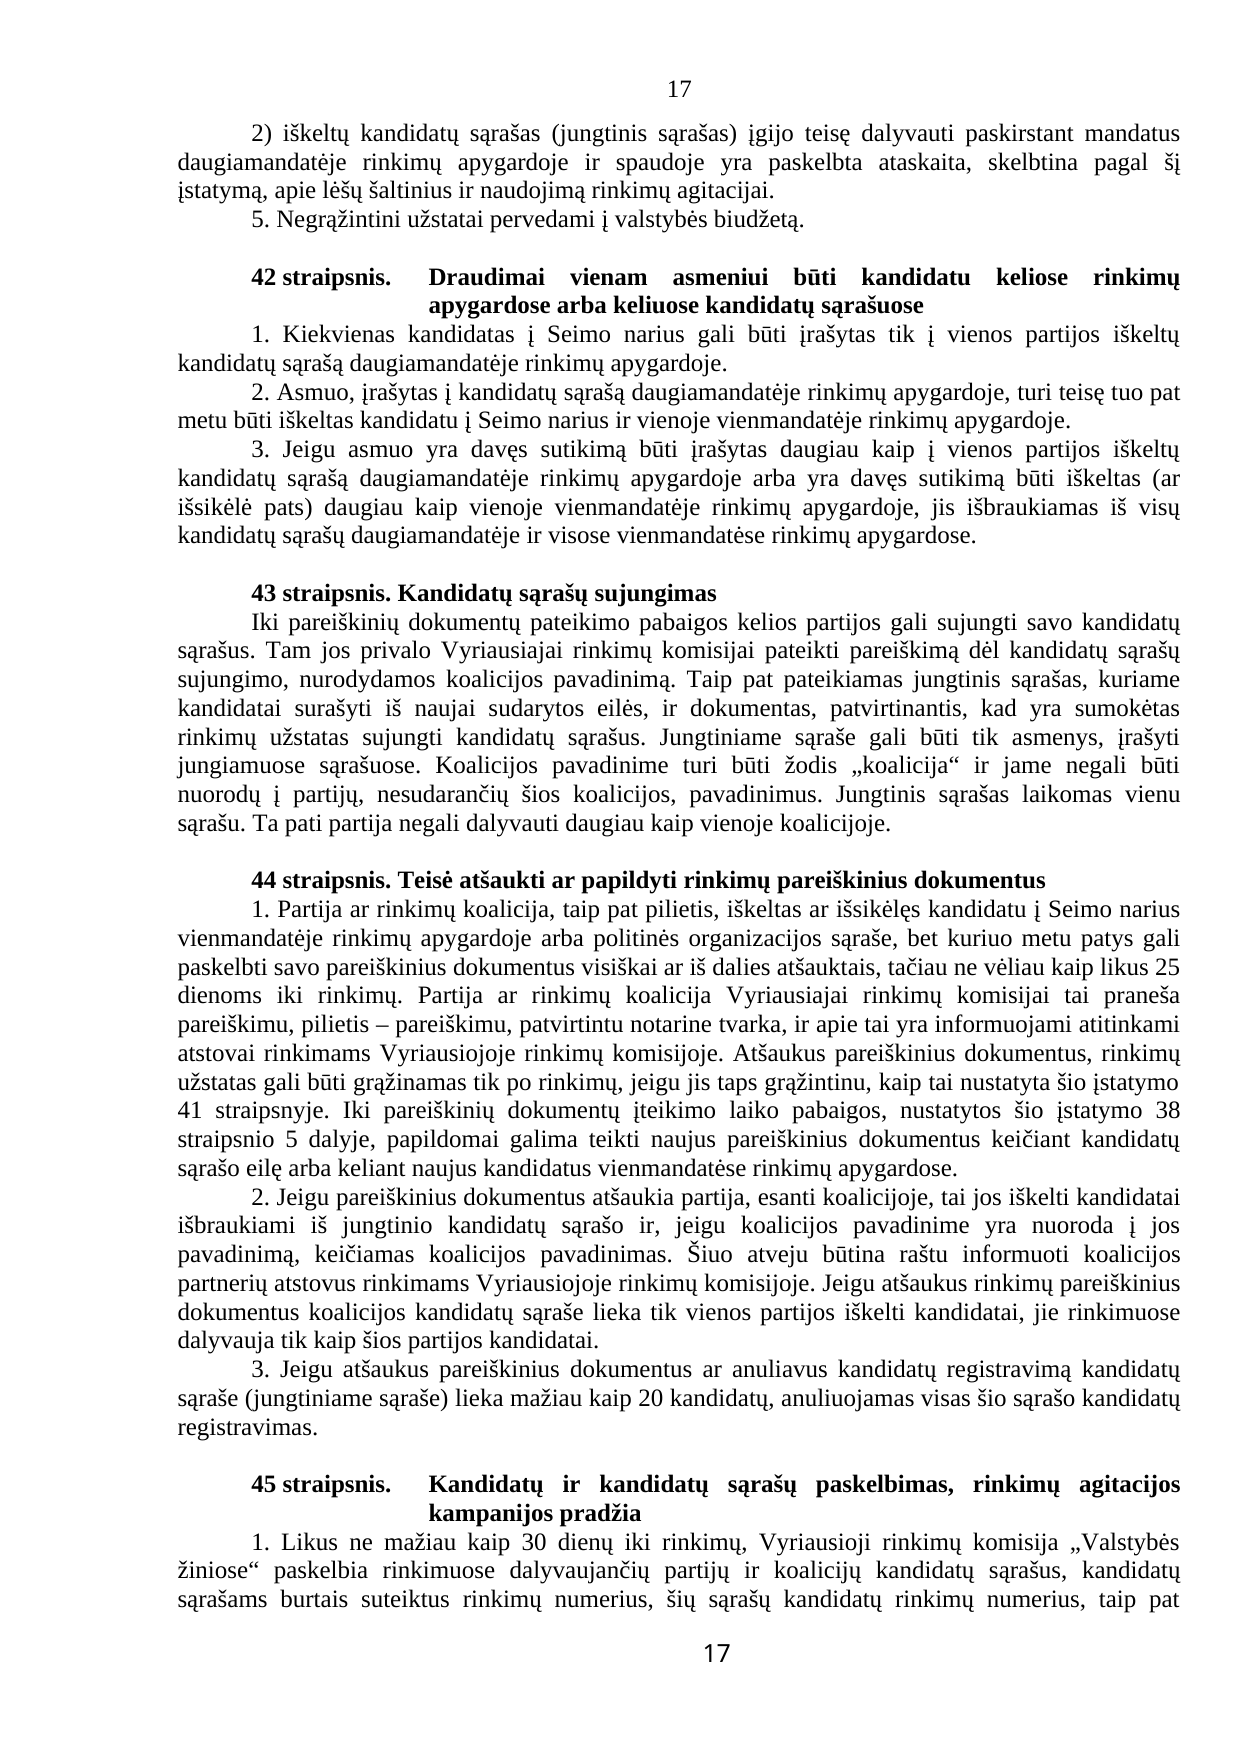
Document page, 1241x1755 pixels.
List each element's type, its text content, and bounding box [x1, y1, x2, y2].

text 5. Negrąžintini užstatai pervedami į valstybės biudžetą. [177, 204, 1181, 233]
text 1. Likus ne mažiau kaip 30 dienų iki rinkimų, Vyriausioji rinkimų komisija „Valstybės žiniose“ paskelbia rinkimuose dalyvaujančių partijų ir koalicijų kandidatų sąrašus, kandidatų sąrašams burtais suteiktus rinkimų numerius, šių sąrašų kandidatų rinkimų numerius, taip pat [177, 1527, 1181, 1613]
text 42 straipsnis. Draudimai vienam asmeniui būti kandidatu keliose rinkimų apygardose arba keliuose kandidatų sąrašuose [251, 262, 1181, 319]
text 1. Kiekvienas kandidatas į Seimo narius gali būti įrašytas tik į vienos partijos iškeltų kandidatų sąrašą daugiamandatėje rinkimų apygardoje. [177, 319, 1181, 377]
text 3. Jeigu atšaukus pareiškinius dokumentus ar anuliavus kandidatų registravimą kandidatų sąraše (jungtiniame sąraše) lieka mažiau kaip 20 kandidatų, anuliuojamas visas šio sąrašo kandidatų registravimas. [177, 1354, 1181, 1441]
text 2. Asmuo, įrašytas į kandidatų sąrašą daugiamandatėje rinkimų apygardoje, turi teisę tuo pat metu būti iškeltas kandidatu į Seimo narius ir vienoje vienmandatėje rinkimų apygardoje. [177, 377, 1181, 434]
text 2) iškeltų kandidatų sąrašas (jungtinis sąrašas) įgijo teisę dalyvauti paskirstant mandatus daugiamandatėje rinkimų apygardoje ir spaudoje yra paskelbta ataskaita, skelbtina pagal šį įstatymą, apie lėšų šaltinius ir naudojimą rinkimų agitacijai. [177, 118, 1181, 204]
text 1. Partija ar rinkimų koalicija, taip pat pilietis, iškeltas ar išsikėlęs kandidatu į Seimo narius vienmandatėje rinkimų apygardoje arba politinės organizacijos sąraše, bet kuriuo metu patys gali paskelbti savo pareiškinius dokumentus visiškai ar iš dalies atšauktais, tačiau ne vėliau kaip likus 25 dienoms iki rinkimų. Partija ar rinkimų koalicija Vyriausiajai rinkimų komisijai tai praneša pareiškimu, pilietis – pareiškimu, patvirtintu notarine tvarka, ir apie tai yra informuojami atitinkami atstovai rinkimams Vyriausiojoje rinkimų komisijoje. Atšaukus pareiškinius dokumentus, rinkimų užstatas gali būti grąžinamas tik po rinkimų, jeigu jis taps grąžintinu, kaip tai nustatyta šio įstatymo 41 straipsnyje. Iki pareiškinių dokumentų įteikimo laiko pabaigos, nustatytos šio įstatymo 38 straipsnio 5 dalyje, papildomai galima teikti naujus pareiškinius dokumentus keičiant kandidatų sąrašo eilę arba keliant naujus kandidatus vienmandatėse rinkimų apygardose. [177, 894, 1181, 1182]
text 2. Jeigu pareiškinius dokumentus atšaukia partija, esanti koalicijoje, tai jos iškelti kandidatai išbraukiami iš jungtinio kandidatų sąrašo ir, jeigu koalicijos pavadinime yra nuoroda į jos pavadinimą, keičiamas koalicijos pavadinimas. Šiuo atveju būtina raštu informuoti koalicijos partnerių atstovus rinkimams Vyriausiojoje rinkimų komisijoje. Jeigu atšaukus rinkimų pareiškinius dokumentus koalicijos kandidatų sąraše lieka tik vienos partijos iškelti kandidatai, jie rinkimuose dalyvauja tik kaip šios partijos kandidatai. [177, 1182, 1181, 1354]
text Iki pareiškinių dokumentų pateikimo pabaigos kelios partijos gali sujungti savo kandidatų sąrašus. Tam jos privalo Vyriausiajai rinkimų komisijai pateikti pareiškimą dėl kandidatų sąrašų sujungimo, nurodydamos koalicijos pavadinimą. Taip pat pateikiamas jungtinis sąrašas, kuriame kandidatai surašyti iš naujai sudarytos eilės, ir dokumentas, patvirtinantis, kad yra sumokėtas rinkimų užstatas sujungti kandidatų sąrašus. Jungtiniame sąraše gali būti tik asmenys, įrašyti jungiamuose sąrašuose. Koalicijos pavadinime turi būti žodis „koalicija“ ir jame negali būti nuorodų į partijų, nesudarančių šios koalicijos, pavadinimus. Jungtinis sąrašas laikomas vienu sąrašu. Ta pati partija negali dalyvauti daugiau kaip vienoje koalicijoje. [177, 607, 1181, 837]
text 43 straipsnis. Kandidatų sąrašų sujungimas [177, 578, 1181, 607]
text 44 straipsnis. Teisė atšaukti ar papildyti rinkimų pareiškinius dokumentus [177, 866, 1181, 894]
text 45 straipsnis. Kandidatų ir kandidatų sąrašų paskelbimas, rinkimų agitacijos kampanijos pradžia [251, 1469, 1181, 1527]
text 3. Jeigu asmuo yra davęs sutikimą būti įrašytas daugiau kaip į vienos partijos iškeltų kandidatų sąrašą daugiamandatėje rinkimų apygardoje arba yra davęs sutikimą būti iškeltas (ar išsikėlė pats) daugiau kaip vienoje vienmandatėje rinkimų apygardoje, jis išbraukiamas iš visų kandidatų sąrašų daugiamandatėje ir visose vienmandatėse rinkimų apygardose. [177, 434, 1181, 549]
